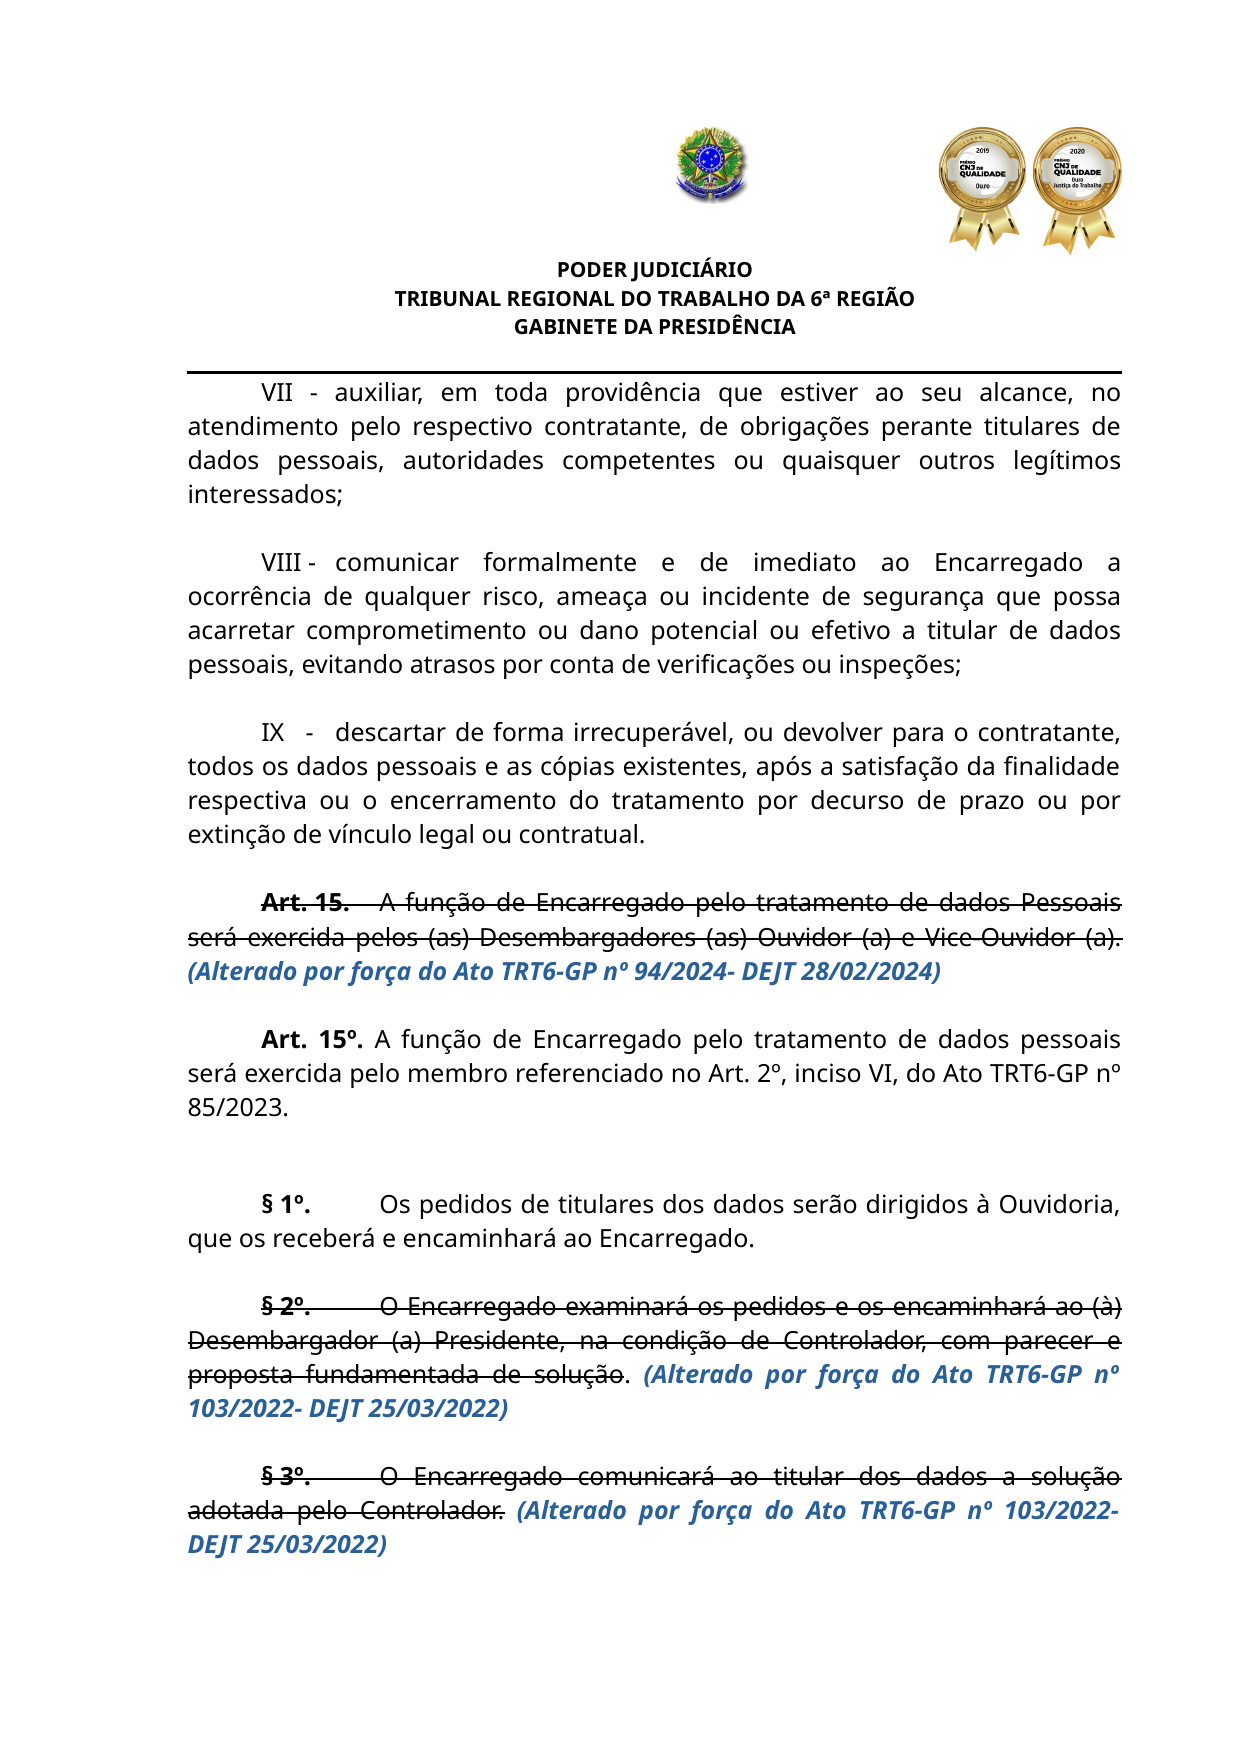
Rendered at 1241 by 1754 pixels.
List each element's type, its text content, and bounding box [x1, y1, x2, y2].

text § 3º. O Encarregado comunicará ao titular dos dados a solução adotada pelo Controlador. (Alterado por força do Ato TRT6-GP nº 103/2022- DEJT 25/03/2022) [187, 1459, 1122, 1561]
text IX - descartar de forma irrecuperável, ou devolver para o contratante, todos os dados pessoais e as cópias existentes, após a satisfação da finalidade respectiva ou o encerramento do tratamento por decurso de prazo ou por extinção de vínculo legal ou contratual. [187, 715, 1122, 851]
text VIII - comunicar formalmente e de imediato ao Encarregado a ocorrência de qualquer risco, ameaça ou incidente de segurança que possa acarretar comprometimento ou dano potencial ou efetivo a titular de dados pessoais, evitando atrasos por conta de verificações ou inspeções; [187, 544, 1122, 681]
text § 2º. O Encarregado examinará os pedidos e os encaminhará ao (à) Desembargador (a) Presidente, na condição de Controlador, com parecer e proposta fundamentada de solução. (Alterado por força do Ato TRT6-GP nº 103/2022- DEJT 25/03/2022) [187, 1288, 1122, 1342]
text Art. 15º. A função de Encarregado pelo tratamento de dados pessoais será exercida pelo membro referenciado no Art. 2º, inciso VI, do Ato TRT6-GP nº 85/2023. [187, 1021, 1122, 1123]
text § 2º. O Encarregado examinará os pedidos e os encaminhará ao (à) Desembargador (a) Presidente, na condição de Controlador, com parecer e proposta fundamentada de solução. (Alterado por força do Ato TRT6-GP nº 103/2022- DEJT 25/03/2022) [187, 1343, 1122, 1425]
text Art. 15. A função de Encarregado pelo tratamento de dados Pessoais será exercida pelos (as) Desembargadores (as) Ouvidor (a) e Vice-Ouvidor (a). (Alterado por força do Ato TRT6-GP nº 94/2024- DEJT 28/02/2024) [187, 939, 1122, 987]
text Art. 15. A função de Encarregado pelo tratamento de dados Pessoais será exercida pelos (as) Desembargadores (as) Ouvidor (a) e Vice-Ouvidor (a). (Alterado por força do Ato TRT6-GP nº 94/2024- DEJT 28/02/2024) [187, 885, 1122, 938]
text § 1º. Os pedidos de titulares dos dados serão dirigidos à Ouvidoria, que os receberá e encaminhará ao Encarregado. [187, 1186, 1122, 1254]
text VII - auxiliar, em toda providência que estiver ao seu alcance, no atendimento pelo respectivo contratante, de obrigações perante titulares de dados pessoais, autoridades competentes ou quaisquer outros legítimos interessados; [187, 374, 1122, 510]
